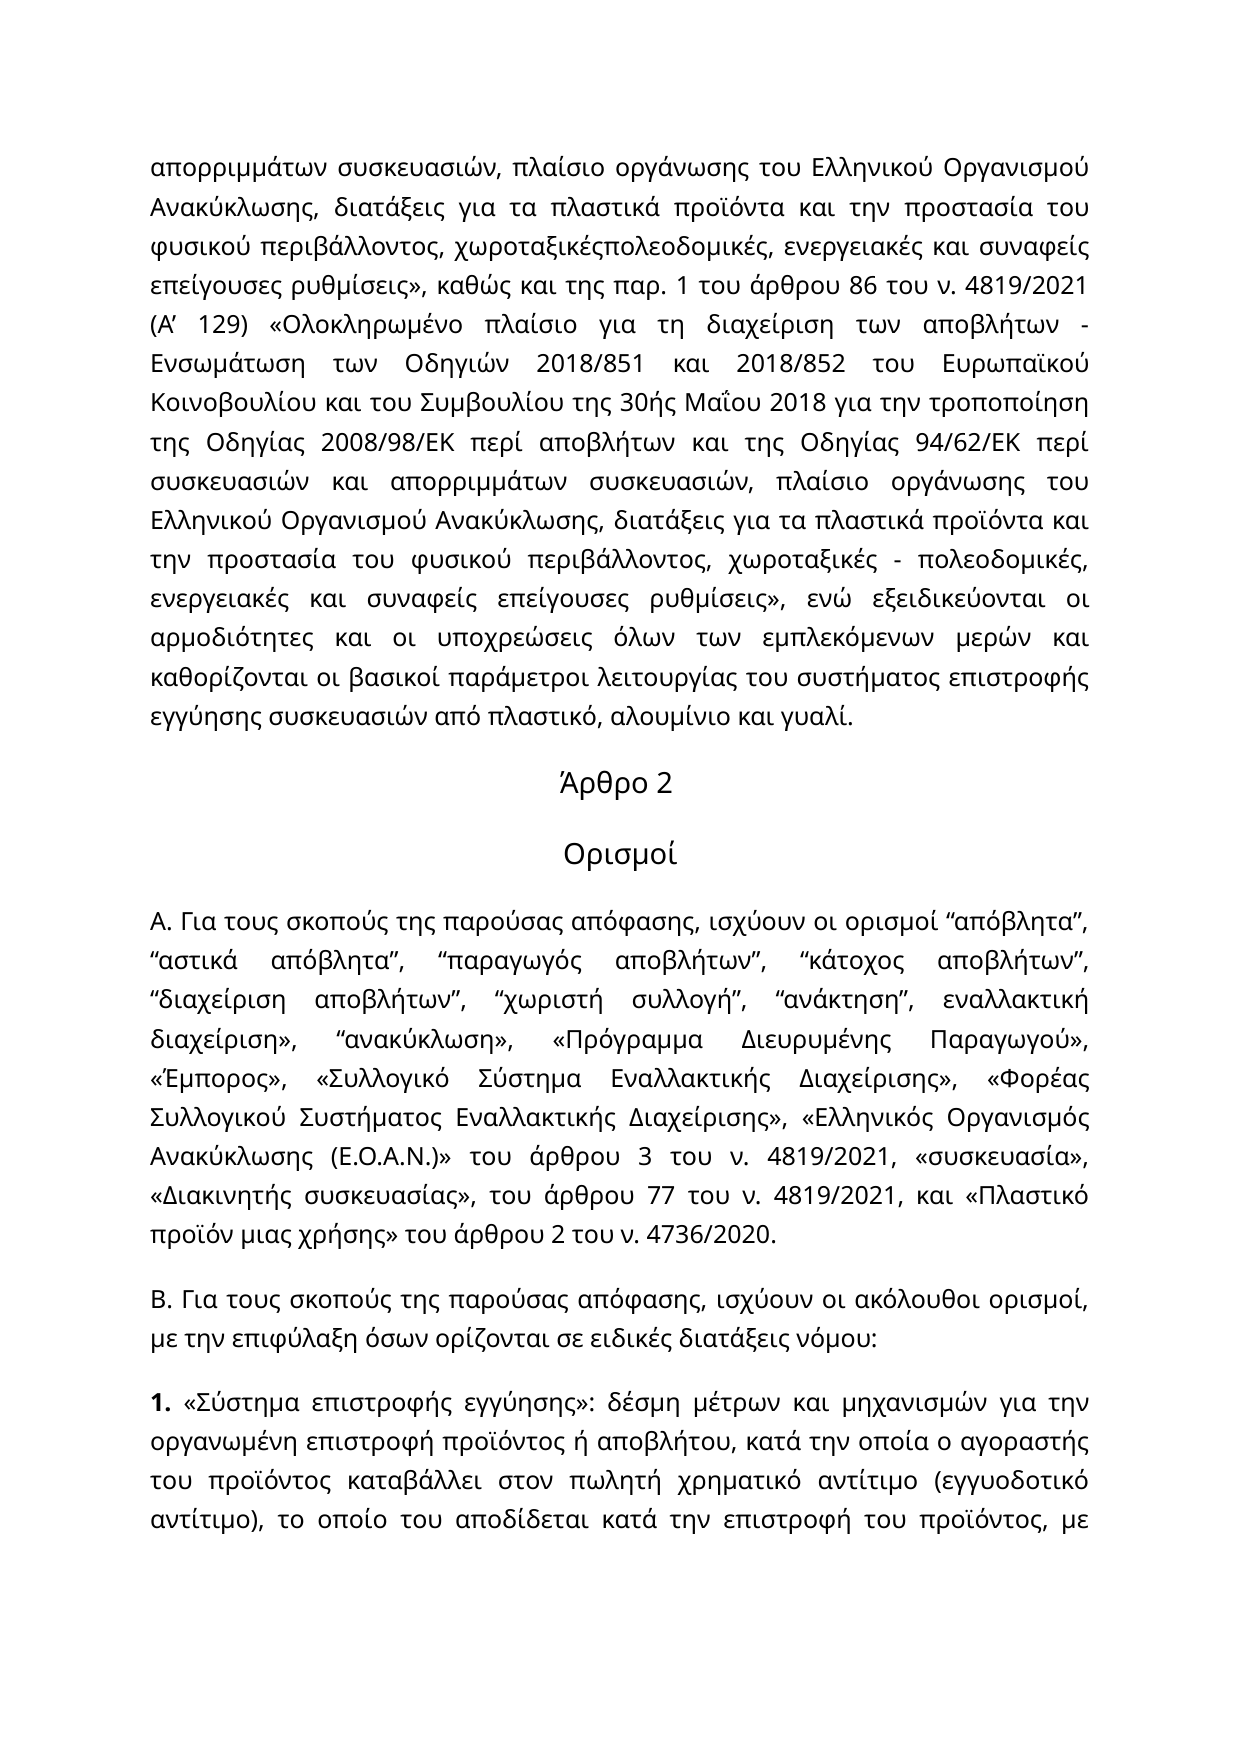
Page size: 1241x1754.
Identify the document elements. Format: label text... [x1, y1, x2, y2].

text 1. «Σύστημα επιστροφής εγγύησης»: δέσμη μέτρων και μηχανισμών για την οργανωμένη επιστροφή προϊόντος ή αποβλήτου, κατά την οποία ο αγοραστής του προϊόντος καταβάλλει στον πωλητή χρηματικό αντίτιμο (εγγυοδοτικό αντίτιμο), το οποίο του αποδίδεται κατά την επιστροφή του προϊόντος, με [150, 1384, 1090, 1536]
text Α. Για τους σκοπούς της παρούσας απόφασης, ισχύουν οι ορισμοί “απόβλητα”, “αστικά απόβλητα”, “παραγωγός αποβλήτων”, “κάτοχος αποβλήτων”, “διαχείριση αποβλήτων”, “χωριστή συλλογή”, “ανάκτηση”, εναλλακτική διαχείριση», “ανακύκλωση», «Πρόγραμμα Διευρυμένης Παραγωγού», «Έμπορος», «Συλλογικό Σύστημα Εναλλακτικής Διαχείρισης», «Φορέας Συλλογικού Συστήματος Εναλλακτικής Διαχείρισης», «Ελληνικός Οργανισμός Ανακύκλωσης (Ε.Ο.Α.Ν.)» του άρθρου 3 του ν. 4819/2021, «συσκευασία», «Διακινητής συσκευασίας», του άρθρου 77 του ν. 4819/2021, και «Πλαστικό προϊόν μιας χρήσης» του άρθρου 2 του ν. 4736/2020. [150, 904, 1090, 1251]
subtitle Ορισμοί [150, 833, 1090, 873]
text απορριμμάτων συσκευασιών, πλαίσιο οργάνωσης του Ελληνικού Οργανισμού Ανακύκλωσης, διατάξεις για τα πλαστικά προϊόντα και την προστασία του φυσικού περιβάλλοντος, χωροταξικέςπολεοδομικές, ενεργειακές και συναφείς επείγουσες ρυθμίσεις», καθώς και της παρ. 1 του άρθρου 86 του ν. 4819/2021 (Α’ 129) «Ολοκληρωμένο πλαίσιο για τη διαχείριση των αποβλήτων - Ενσωμάτωση των Οδηγιών 2018/851 και 2018/852 του Ευρωπαϊκού Κοινοβουλίου και του Συμβουλίου της 30ής Μαΐου 2018 για την τροποποίηση της Οδηγίας 2008/98/ΕΚ περί αποβλήτων και της Οδηγίας 94/62/ΕΚ περί συσκευασιών και απορριμμάτων συσκευασιών, πλαίσιο οργάνωσης του Ελληνικού Οργανισμού Ανακύκλωσης, διατάξεις για τα πλαστικά προϊόντα και την προστασία του φυσικού περιβάλλοντος, χωροταξικές - πολεοδομικές, ενεργειακές και συναφείς επείγουσες ρυθμίσεις», ενώ εξειδικεύονται οι αρμοδιότητες και οι υποχρεώσεις όλων των εμπλεκόμενων μερών και καθορίζονται οι βασικοί παράμετροι λειτουργίας του συστήματος επιστροφής εγγύησης συσκευασιών από πλαστικό, αλουμίνιο και γυαλί. [150, 150, 1090, 732]
subtitle Άρθρο 2 [150, 762, 1090, 802]
text Β. Για τους σκοπούς της παρούσας απόφασης, ισχύουν οι ακόλουθοι ορισμοί, με την επιφύλαξη όσων ορίζονται σε ειδικές διατάξεις νόμου: [150, 1281, 1090, 1354]
